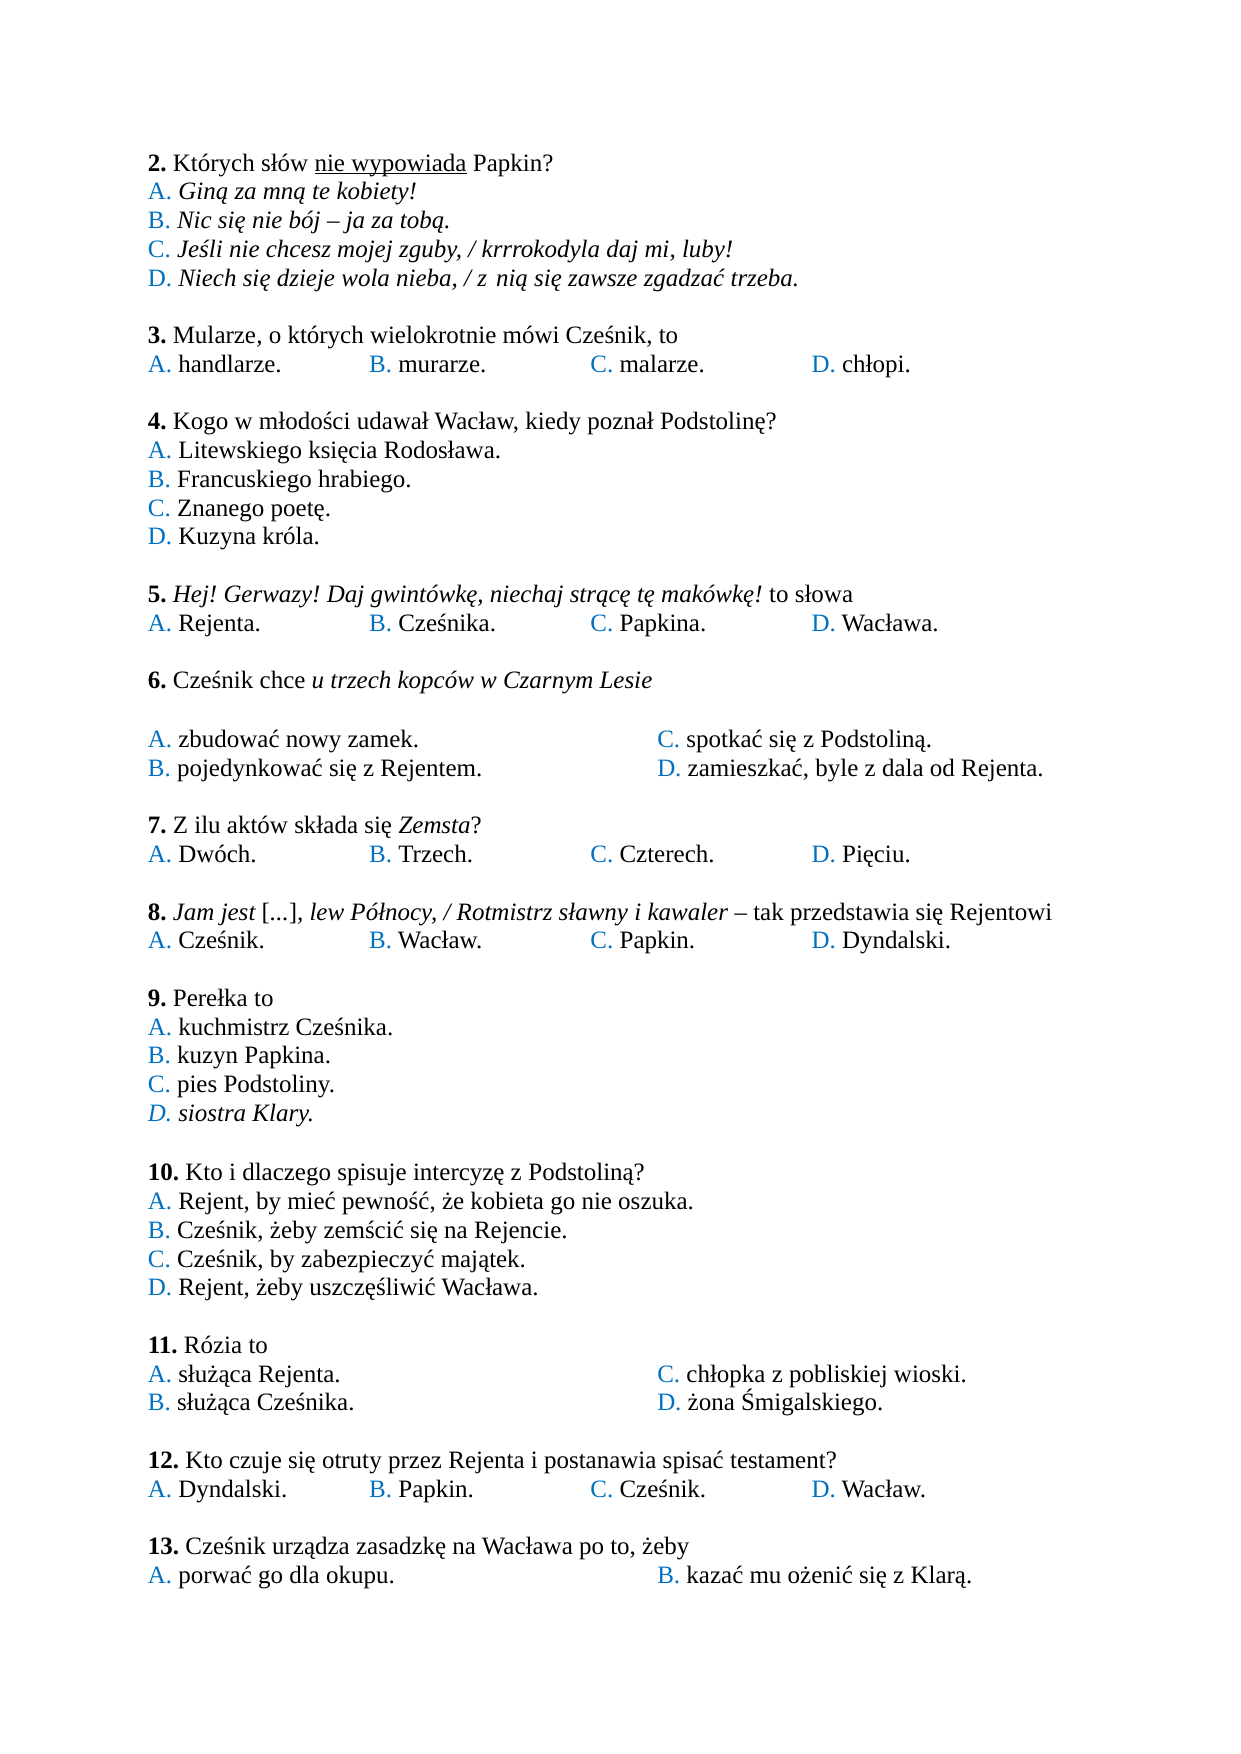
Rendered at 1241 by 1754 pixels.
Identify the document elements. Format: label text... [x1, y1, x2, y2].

text B. służąca Cześnika. [148, 1387, 583, 1416]
text B. Francuskiego hrabiego. [148, 464, 1093, 493]
text D. Rejent, żeby uszczęśliwić Wacława. [148, 1272, 1093, 1301]
text A. Dwóch. B. Trzech. C. Czterech. D. Pięciu. [148, 839, 1093, 868]
text 13. Cześnik urządza zasadzkę na Wacława po to, żeby [148, 1531, 1093, 1560]
text A. litewskiego księcia Rodosława. [148, 435, 1093, 464]
text B. pojedynkować się z Rejentem. [148, 753, 583, 782]
text B. kazać mu ożenić się z Klarą. [657, 1560, 1093, 1589]
text A. Rejent, by mieć pewność, że kobieta go nie oszuka. [148, 1186, 1093, 1215]
text A. handlarze. B. murarze. C. malarze. D. chłopi. [148, 349, 1093, 378]
text 11. Rózia to [148, 1330, 1093, 1359]
text D. siostra Klary. [148, 1098, 1093, 1127]
text 5. Hej! Gerwazy! Daj gwintówkę, niechaj strącę tę makówkę! to słowa [148, 579, 1093, 608]
text 8. Jam jest [...], lew Północy, / Rotmistrz sławny i kawaler – tak przedstawia się Rejentowi [148, 897, 1093, 926]
text D. kuzyna króla. [148, 521, 1093, 550]
text C. spotkać się z Podstoliną. [657, 724, 1093, 753]
text 9. Perełka to [148, 983, 1093, 1012]
text C. Cześnik, by zabezpieczyć majątek. [148, 1244, 1093, 1272]
text A. Rejenta. B. Cześnika. C. Papkina. D. Wacława. [148, 608, 1093, 636]
text A. Giną za mną te kobiety! [148, 176, 1093, 205]
text 6. Cześnik chce u trzech kopców w Czarnym Lesie [148, 665, 1093, 694]
text A. zbudować nowy zamek. [148, 724, 583, 753]
text A. Dyndalski. B. Papkin. C. Cześnik. D. Wacław. [148, 1474, 1093, 1502]
text A. Cześnik. B. Wacław. C. Papkin. D. Dyndalski. [148, 926, 1093, 954]
text 4. Kogo w młodości udawał Wacław, kiedy poznał Podstolinę? [148, 406, 1093, 435]
text D. zamieszkać, byle z dala od Rejenta. [657, 753, 1093, 782]
text D. Niech się dzieje wola nieba, / z nią się zawsze zgadzać trzeba. [148, 263, 1093, 291]
text 7. Z ilu aktów składa się Zemsta? [148, 811, 1093, 839]
text 3. Mularze, o których wielokrotnie mówi Cześnik, to [148, 320, 1093, 349]
text C. Jeśli nie chcesz mojej zguby, / krrrokodyla daj mi, luby! [148, 234, 1093, 263]
text 12. Kto czuje się otruty przez Rejenta i postanawia spisać testament? [148, 1445, 1093, 1474]
text A. kuchmistrz Cześnika. [148, 1012, 1093, 1041]
text C. pies Podstoliny. [148, 1069, 1093, 1098]
text B. Cześnik, żeby zemścić się na Rejencie. [148, 1215, 1093, 1244]
text B. kuzyn Papkina. [148, 1041, 1093, 1069]
text C. chłopka z pobliskiej wioski. [657, 1359, 1093, 1387]
text 10. Kto i dlaczego spisuje intercyzę z Podstoliną? [148, 1157, 1093, 1186]
text A. służąca Rejenta. [148, 1359, 583, 1387]
text C. znanego poetę. [148, 493, 1093, 521]
text D. żona Śmigalskiego. [657, 1387, 1093, 1416]
text B. Nic się nie bój – ja za tobą. [148, 205, 1093, 234]
text 2. Których słów nie wypowiada Papkin? [148, 148, 1093, 176]
text A. porwać go dla okupu. [148, 1560, 583, 1589]
